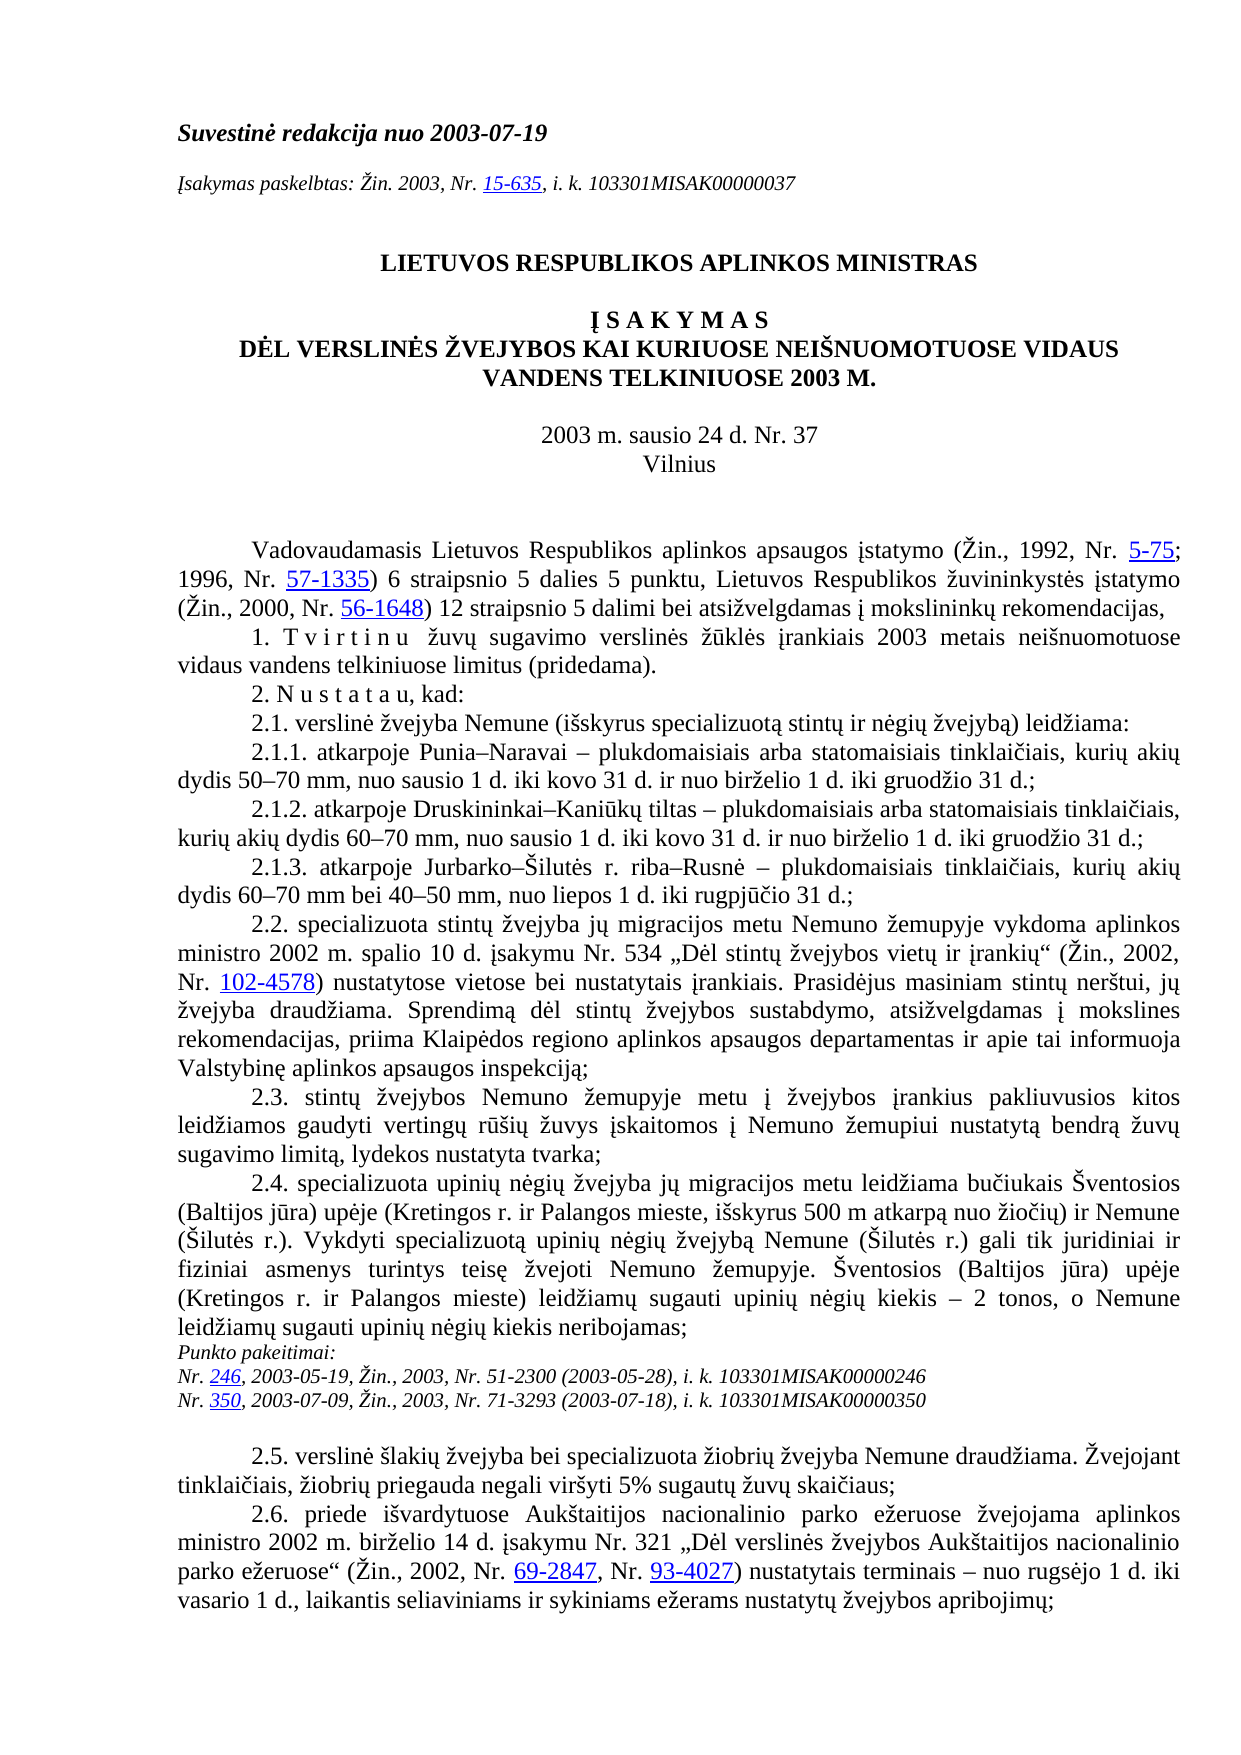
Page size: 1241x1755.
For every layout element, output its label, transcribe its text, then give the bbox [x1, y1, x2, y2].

text 1. Tvirtinu žuvų sugavimo verslinės žūklės įrankiais 2003 metais neišnuomotuose vidaus vandens telkiniuose limitus (pridedama). [177, 622, 1181, 679]
text 2.1.1. atkarpoje Punia–Naravai – plukdomaisiais arba statomaisiais tinklaičiais, kurių akių dydis 50–70 mm, nuo sausio 1 d. iki kovo 31 d. ir nuo birželio 1 d. iki gruodžio 31 d.; [177, 737, 1181, 794]
text 2.1. verslinė žvejyba Nemune (išskyrus specializuotą stintų ir nėgių žvejybą) leidžiama: [177, 708, 1181, 737]
text Vilnius [177, 449, 1181, 478]
text 2.1.3. atkarpoje Jurbarko–Šilutės r. riba–Rusnė – plukdomaisiais tinklaičiais, kurių akių dydis 60–70 mm bei 40–50 mm, nuo liepos 1 d. iki rugpjūčio 31 d.; [177, 852, 1181, 909]
text LIETUVOS RESPUBLIKOS APLINKOS MINISTRAS [177, 248, 1181, 277]
text DĖL VERSLINĖS ŽVEJYBOS KAI KURIUOSE NEIŠNUOMOTUOSE VIDAUS VANDENS TELKINIUOSE 2003 M. [177, 334, 1181, 392]
text Punkto pakeitimai: [177, 1340, 1181, 1364]
text 2.3. stintų žvejybos Nemuno žemupyje metu į žvejybos įrankius pakliuvusios kitos leidžiamos gaudyti vertingų rūšių žuvys įskaitomos į Nemuno žemupiui nustatytą bendrą žuvų sugavimo limitą, lydekos nustatyta tvarka; [177, 1082, 1181, 1168]
text Įsakymas paskelbtas: Žin. 2003, Nr. 15-635, i. k. 103301MISAK00000037 [177, 171, 1181, 195]
text 2003 m. sausio 24 d. Nr. 37 [177, 420, 1181, 449]
text 2.4. specializuota upinių nėgių žvejyba jų migracijos metu leidžiama bučiukais Šventosios (Baltijos jūra) upėje (Kretingos r. ir Palangos mieste, išskyrus 500 m atkarpą nuo žiočių) ir Nemune (Šilutės r.). Vykdyti specializuotą upinių nėgių žvejybą Nemune (Šilutės r.) gali tik juridiniai ir fiziniai asmenys turintys teisę žvejoti Nemuno žemupyje. Šventosios (Baltijos jūra) upėje (Kretingos r. ir Palangos mieste) leidžiamų sugauti upinių nėgių kiekis – 2 tonos, o Nemune leidžiamų sugauti upinių nėgių kiekis neribojamas; [177, 1168, 1181, 1340]
text 2.1.2. atkarpoje Druskininkai–Kaniūkų tiltas – plukdomaisiais arba statomaisiais tinklaičiais, kurių akių dydis 60–70 mm, nuo sausio 1 d. iki kovo 31 d. ir nuo birželio 1 d. iki gruodžio 31 d.; [177, 794, 1181, 852]
text Į S A K Y M A S [177, 305, 1181, 334]
text Nr. 246, 2003-05-19, Žin., 2003, Nr. 51-2300 (2003-05-28), i. k. 103301MISAK00000246 [177, 1364, 1181, 1388]
text 2. Nustatau, kad: [177, 679, 1181, 708]
text 2.5. verslinė šlakių žvejyba bei specializuota žiobrių žvejyba Nemune draudžiama. Žvejojant tinklaičiais, žiobrių priegauda negali viršyti 5% sugautų žuvų skaičiaus; [177, 1441, 1181, 1499]
text Vadovaudamasis Lietuvos Respublikos aplinkos apsaugos įstatymo (Žin., 1992, Nr. 5-75; 1996, Nr. 57-1335) 6 straipsnio 5 dalies 5 punktu, Lietuvos Respublikos žuvininkystės įstatymo (Žin., 2000, Nr. 56-1648) 12 straipsnio 5 dalimi bei atsižvelgdamas į mokslininkų rekomendacijas, [177, 535, 1181, 622]
text 2.2. specializuota stintų žvejyba jų migracijos metu Nemuno žemupyje vykdoma aplinkos ministro 2002 m. spalio 10 d. įsakymu Nr. 534 „Dėl stintų žvejybos vietų ir įrankių“ (Žin., 2002, Nr. 102-4578) nustatytose vietose bei nustatytais įrankiais. Prasidėjus masiniam stintų nerštui, jų žvejyba draudžiama. Sprendimą dėl stintų žvejybos sustabdymo, atsižvelgdamas į mokslines rekomendacijas, priima Klaipėdos regiono aplinkos apsaugos departamentas ir apie tai informuoja Valstybinę aplinkos apsaugos inspekciją; [177, 909, 1181, 1082]
text Suvestinė redakcija nuo 2003-07-19 [177, 118, 1181, 147]
text 2.6. priede išvardytuose Aukštaitijos nacionalinio parko ežeruose žvejojama aplinkos ministro 2002 m. birželio 14 d. įsakymu Nr. 321 „Dėl verslinės žvejybos Aukštaitijos nacionalinio parko ežeruose“ (Žin., 2002, Nr. 69-2847, Nr. 93-4027) nustatytais terminais – nuo rugsėjo 1 d. iki vasario 1 d., laikantis seliaviniams ir sykiniams ežerams nustatytų žvejybos apribojimų; [177, 1499, 1181, 1614]
text Nr. 350, 2003-07-09, Žin., 2003, Nr. 71-3293 (2003-07-18), i. k. 103301MISAK00000350 [177, 1388, 1181, 1412]
